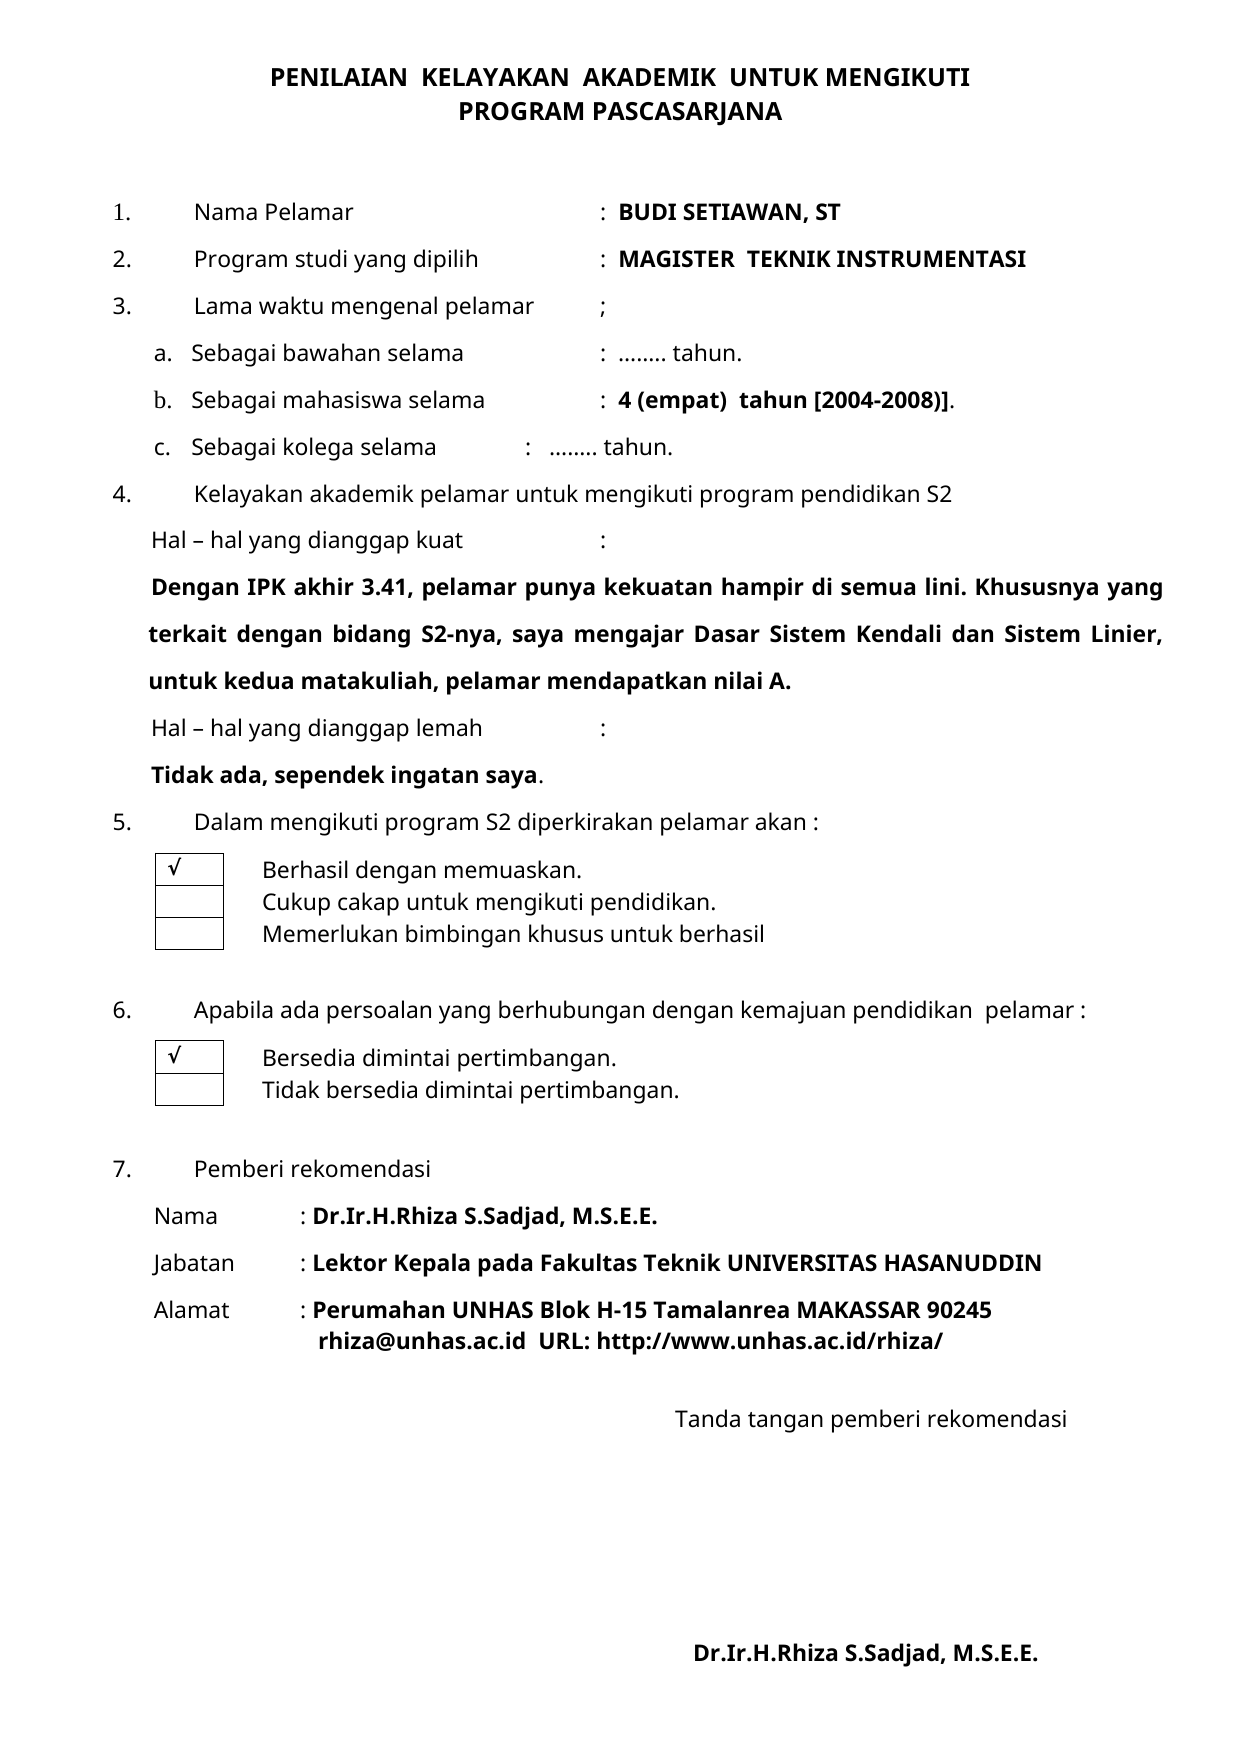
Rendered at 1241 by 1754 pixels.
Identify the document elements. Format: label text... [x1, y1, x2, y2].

table_cell [156, 918, 223, 949]
table_header [224, 853, 251, 885]
table_cell [156, 1074, 223, 1105]
list Pemberi rekomendasi [112, 1153, 1165, 1184]
list Sebagai bawahan selama : …….. tahun. [153, 337, 1165, 368]
text Dr.Ir.H.Rhiza S.Sadjad, M.S.E.E. [112, 1637, 1165, 1668]
list Sebagai kolega selama : …….. tahun. [153, 431, 1165, 462]
text Hal – hal yang dianggap lemah : [148, 712, 1165, 743]
text Alamat : Perumahan UNHAS Blok H-15 Tamalanrea MAKASSAR 90245 [151, 1293, 1165, 1325]
table_cell [224, 885, 251, 917]
list Sebagai mahasiswa selama : 4 (empat) tahun [2004-2008)]. [153, 384, 1165, 415]
table_header √ [156, 854, 223, 885]
list Kelayakan akademik pelamar untuk mengikuti program pendidikan S2 [112, 477, 1165, 509]
text Tidak ada, sependek ingatan saya. [148, 759, 1165, 790]
list Lama waktu mengenal pelamar ; [112, 290, 1165, 321]
text Jabatan : Lektor Kepala pada Fakultas Teknik UNIVERSITAS HASANUDDIN [151, 1247, 1165, 1278]
text Tanda tangan pemberi rekomendasi [112, 1403, 1165, 1434]
table_header √ [156, 1041, 223, 1073]
list Apabila ada persoalan yang berhubungan dengan kemajuan pendidikan pelamar : [112, 993, 1165, 1025]
table_cell [156, 886, 223, 917]
text Nama : Dr.Ir.H.Rhiza S.Sadjad, M.S.E.E. [151, 1200, 1165, 1231]
text PENILAIAN KELAYAKAN AKADEMIK UNTUK MENGIKUTI [75, 60, 1165, 94]
list Dalam mengikuti program S2 diperkirakan pelamar akan : [112, 806, 1165, 837]
text rhiza@unhas.ac.id URL: http://www.unhas.ac.id/rhiza/ [151, 1325, 1165, 1356]
text Hal – hal yang dianggap kuat : [148, 524, 1165, 556]
table_header [224, 1040, 251, 1073]
table_cell Memerlukan bimbingan khusus untuk berhasil [251, 917, 1176, 949]
list Program studi yang dipilih : MAGISTER TEKNIK INSTRUMENTASI [112, 243, 1165, 274]
list Nama Pelamar : BUDI SETIAWAN, ST [112, 196, 1165, 227]
table_cell [224, 1073, 251, 1105]
text Dengan IPK akhir 3.41, pelamar punya kekuatan hampir di semua lini. Khususnya yang terkait dengan bidang S2-nya, saya mengajar Dasar Sistem Kendali dan Sistem Linier, untuk kedua matakuliah, pelamar mendapatkan nilai A. [148, 571, 1165, 696]
table_cell [224, 917, 251, 949]
table_cell Cukup cakap untuk mengikuti pendidikan. [251, 885, 1176, 917]
table_header Berhasil dengan memuaskan. [251, 853, 1176, 885]
text PROGRAM PASCASARJANA [75, 94, 1165, 128]
table_header Bersedia dimintai pertimbangan. [251, 1040, 1176, 1073]
table_cell Tidak bersedia dimintai pertimbangan. [251, 1073, 1176, 1105]
